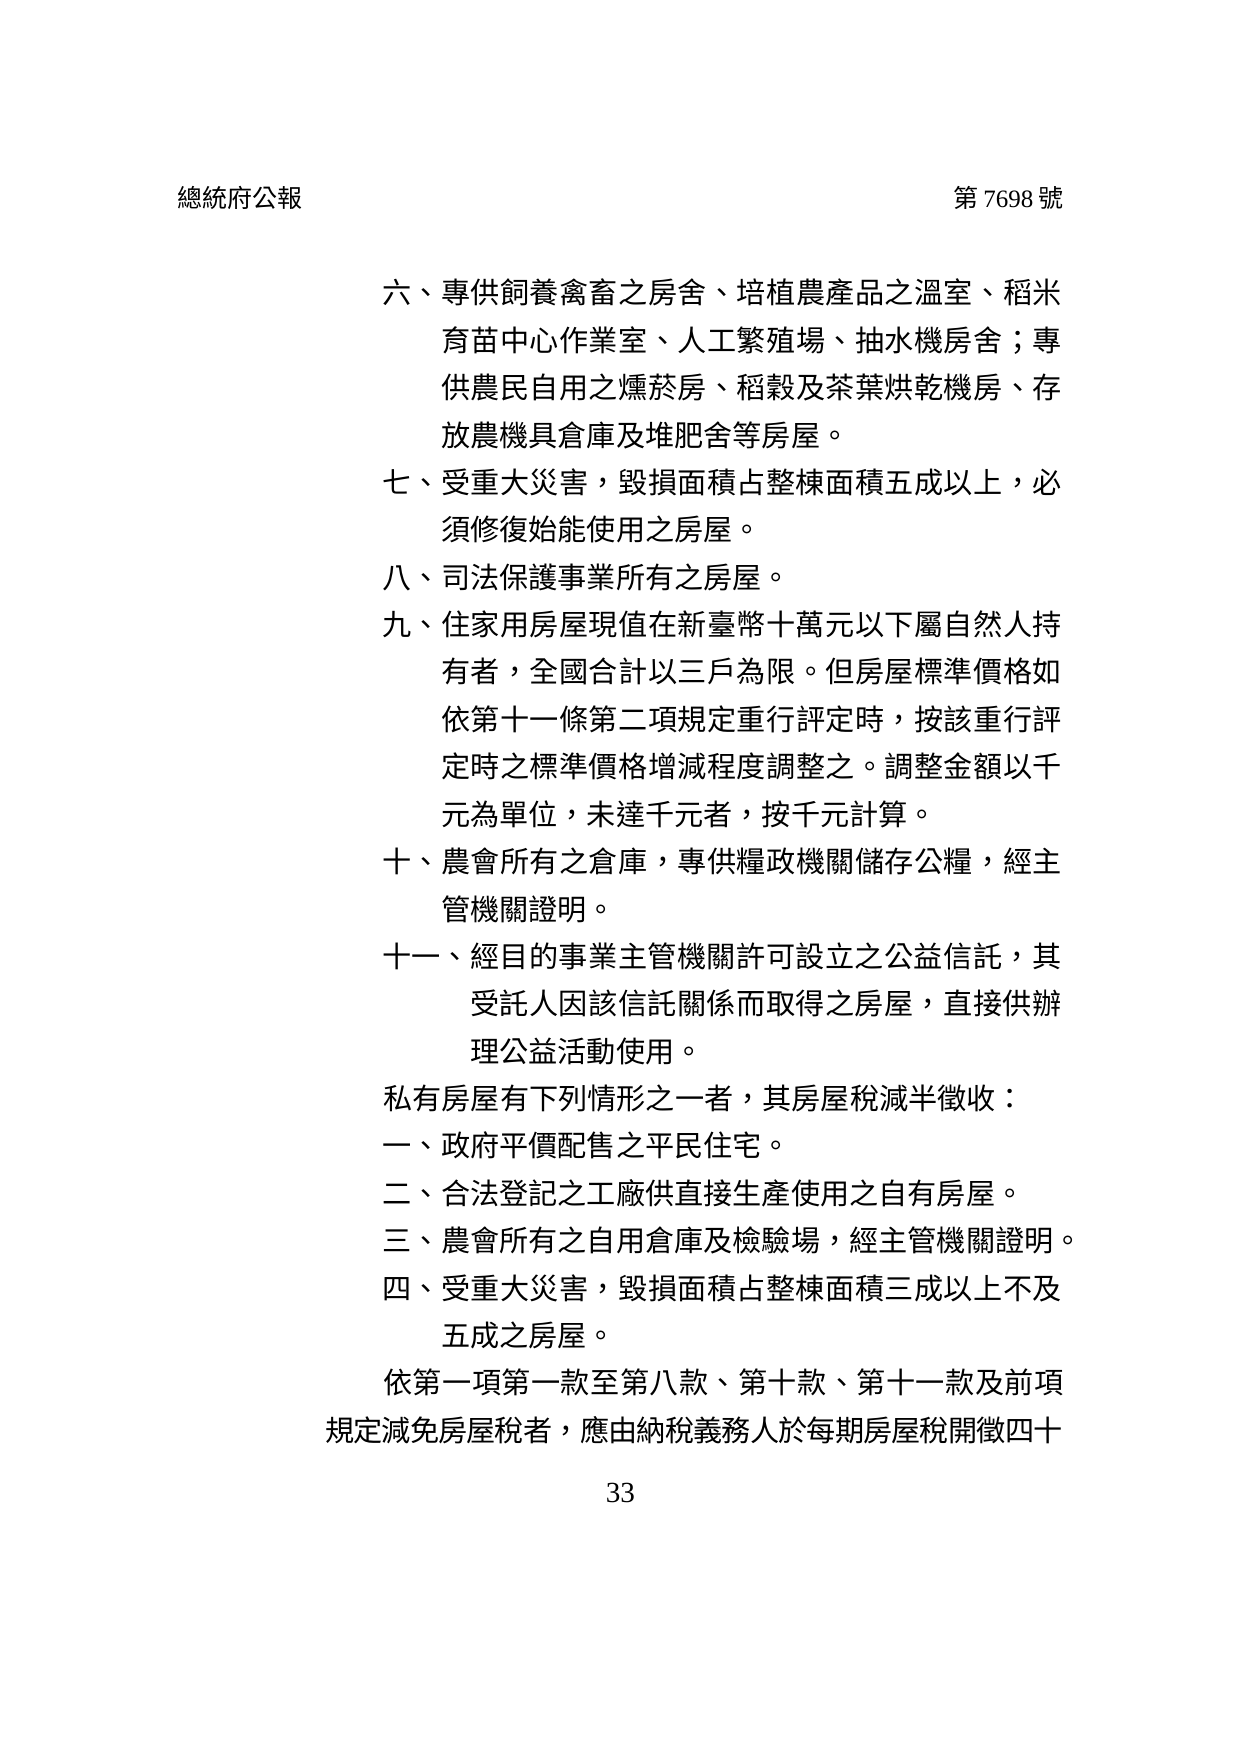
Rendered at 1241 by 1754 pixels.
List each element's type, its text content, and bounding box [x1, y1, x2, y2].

text 九、 住家用房屋現值在新臺幣十萬元以下屬自然人持有者，全國合計以三戶為限。但房屋標準價格如依第十一條第二項規定重行評定時，按該重行評定時之標準價格增減程度調整之。調整金額以千元為單位，未達千元者，按千元計算。 [382, 598, 1063, 834]
text 七、 受重大災害，毀損面積占整棟面積五成以上，必須修復始能使用之房屋。 [382, 455, 1063, 550]
text 私有房屋有下列情形之一者，其房屋稅減半徵收： [325, 1072, 1063, 1119]
text 四、 受重大災害，毀損面積占整棟面積三成以上不及五成之房屋。 [382, 1261, 1063, 1356]
text 六、 專供飼養禽畜之房舍、培植農產品之溫室、稻米育苗中心作業室、人工繁殖場、抽水機房舍；專供農民自用之燻菸房、稻穀及茶葉烘乾機房、存放農機具倉庫及堆肥舍等房屋。 [382, 266, 1063, 455]
text 八、 司法保護事業所有之房屋。 [382, 550, 1063, 598]
text 依第一項第一款至第八款、第十款、第十一款及前項規定減免房屋稅者，應由納稅義務人於每期房屋稅開徵四十 [325, 1356, 1063, 1451]
text 十一、 經目的事業主管機關許可設立之公益信託，其受託人因該信託關係而取得之房屋，直接供辦理公益活動使用。 [382, 929, 1063, 1072]
text 一、 政府平價配售之平民住宅。 [382, 1119, 1063, 1166]
text 三、 農會所有之自用倉庫及檢驗場，經主管機關證明。 [382, 1214, 1063, 1261]
text 十、 農會所有之倉庫，專供糧政機關儲存公糧，經主管機關證明。 [382, 834, 1063, 929]
text 二、 合法登記之工廠供直接生產使用之自有房屋。 [382, 1166, 1063, 1214]
